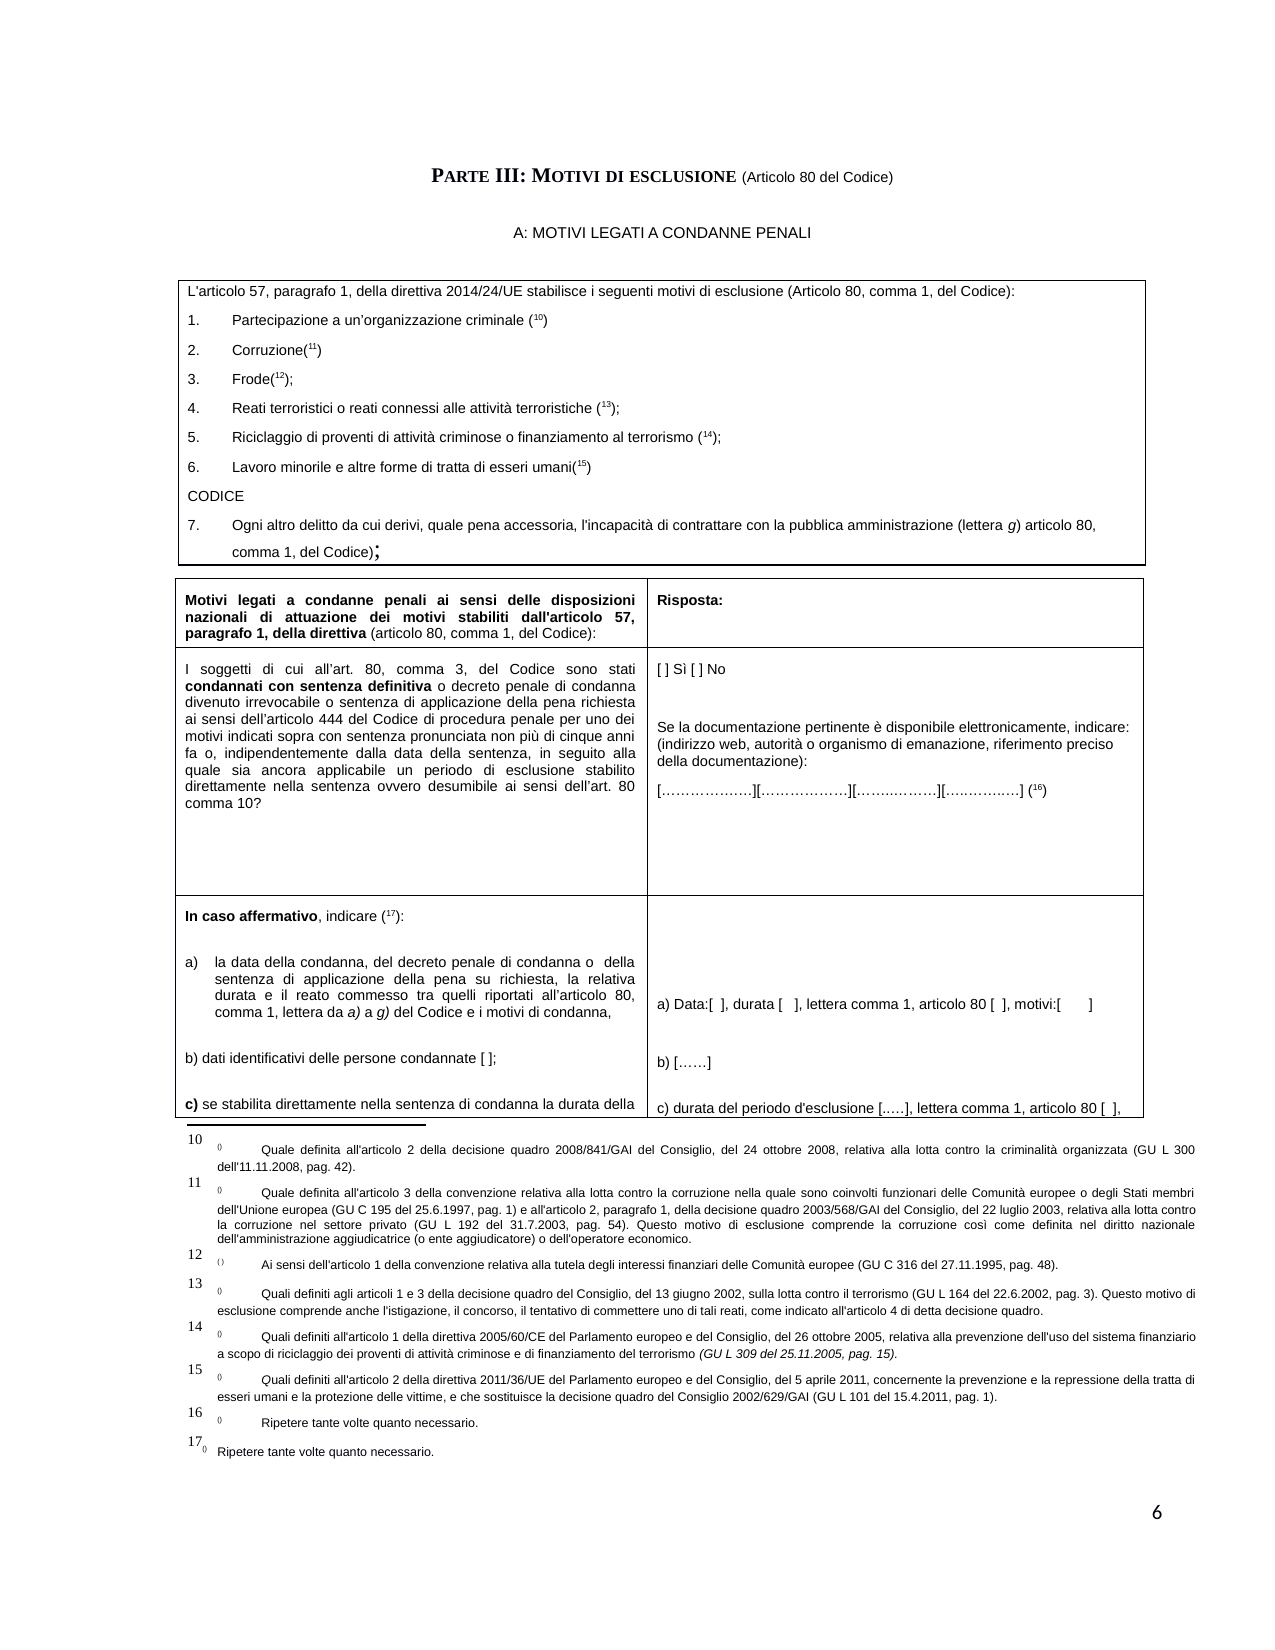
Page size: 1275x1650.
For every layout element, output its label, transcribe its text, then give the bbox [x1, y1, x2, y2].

list Riciclaggio di proventi di attività criminose o finanziamento al terrorismo (); [179, 426, 1145, 446]
list Ogni altro delitto da cui derivi, quale pena accessoria, l'incapacità di contrattare con la pubblica amministrazione (lettera g) articolo 80, comma 1, del Codice); [179, 514, 1145, 564]
table_header Motivi legati a condanne penali ai sensi delle disposizioni nazionali di attuazione dei motivi stabiliti dall'articolo 57, paragrafo 1, della direttiva (articolo 80, comma 1, del Codice): [176, 579, 647, 647]
title A: Motivi legati a condanne penali [187, 224, 1137, 242]
table_cell In caso affermativo, indicare (): la data della condanna, del decreto penale di condanna o della sentenza di applicazione della pena su richiesta, la relativa durata e il reato commesso tra quelli riportati all’articolo 80, comma 1, lettera da a) a g) del Codice e i motivi di condanna, b) dati identificativi delle persone condannate [ ]; c) se stabilita direttamente nella sentenza di condanna la durata della [176, 896, 647, 1117]
table_cell [ ] Sì [ ] No Se la documentazione pertinente è disponibile elettronicamente, indicare: (indirizzo web, autorità o organismo di emanazione, riferimento preciso della documentazione): […………….…][………………][……..………][…..……..…] () [648, 648, 1143, 894]
list Reati terroristici o reati connessi alle attività terroristiche (); [179, 397, 1145, 417]
table_cell I soggetti di cui all’art. 80, comma 3, del Codice sono stati condannati con sentenza definitiva o decreto penale di condanna divenuto irrevocabile o sentenza di applicazione della pena richiesta ai sensi dell’articolo 444 del Codice di procedura penale per uno dei motivi indicati sopra con sentenza pronunciata non più di cinque anni fa o, indipendentemente dalla data della sentenza, in seguito alla quale sia ancora applicabile un periodo di esclusione stabilito direttamente nella sentenza ovvero desumibile ai sensi dell’art. 80 comma 10? [176, 648, 647, 894]
table_cell a) Data:[ ], durata [ ], lettera comma 1, articolo 80 [ ], motivi:[ ] b) [……] c) durata del periodo d'esclusione [..…], lettera comma 1, articolo 80 [ ], [648, 896, 1143, 1117]
list () Quale definita all'articolo 3 della convenzione relativa alla lotta contro la corruzione nella quale sono coinvolti funzionari delle Comunità europee o degli Stati membri dell'Unione europea (GU C 195 del 25.6.1997, pag. 1) e all'articolo 2, paragrafo 1, della decisione quadro 2003/568/GAI del Consiglio, del 22 luglio 2003, relativa alla lotta contro la corruzione nel settore privato (GU L 192 del 31.7.2003, pag. 54). Questo motivo di esclusione comprende la corruzione così come definita nel diritto nazionale dell'amministrazione aggiudicatrice (o ente aggiudicatore) o dell'operatore economico. [187, 1174, 1197, 1246]
list () Quale definita all'articolo 2 della decisione quadro 2008/841/GAI del Consiglio, del 24 ottobre 2008, relativa alla lotta contro la criminalità organizzata (GU L 300 dell'11.11.2008, pag. 42). [187, 1131, 1197, 1174]
list Frode(); [179, 367, 1145, 387]
list () Quali definiti agli articoli 1 e 3 della decisione quadro del Consiglio, del 13 giugno 2002, sulla lotta contro il terrorismo (GU L 164 del 22.6.2002, pag. 3). Questo motivo di esclusione comprende anche l'istigazione, il concorso, il tentativo di commettere uno di tali reati, come indicato all'articolo 4 di detta decisione quadro. [187, 1275, 1197, 1318]
list Partecipazione a un’organizzazione criminale () [179, 309, 1145, 329]
list Lavoro minorile e altre forme di tratta di esseri umani() [179, 455, 1145, 475]
text CODICE [179, 484, 1145, 504]
list Corruzione() [179, 338, 1145, 358]
list () Quali definiti all'articolo 1 della direttiva 2005/60/CE del Parlamento europeo e del Consiglio, del 26 ottobre 2005, relativa alla prevenzione dell'uso del sistema finanziario a scopo di riciclaggio dei proventi di attività criminose e di finanziamento del terrorismo (GU L 309 del 25.11.2005, pag. 15). [187, 1318, 1197, 1361]
list ( ) Ai sensi dell'articolo 1 della convenzione relativa alla tutela degli interessi finanziari delle Comunità europee (GU C 316 del 27.11.1995, pag. 48). [187, 1246, 1197, 1275]
text L'articolo 57, paragrafo 1, della direttiva 2014/24/UE stabilisce i seguenti motivi di esclusione (Articolo 80, comma 1, del Codice): [179, 281, 1145, 299]
title Parte III: Motivi di esclusione (Articolo 80 del Codice) [187, 162, 1137, 187]
table_header Risposta: [648, 579, 1143, 647]
list () Quali definiti all'articolo 2 della direttiva 2011/36/UE del Parlamento europeo e del Consiglio, del 5 aprile 2011, concernente la prevenzione e la repressione della tratta di esseri umani e la protezione delle vittime, e che sostituisce la decisione quadro del Consiglio 2002/629/GAI (GU L 101 del 15.4.2011, pag. 1). [187, 1361, 1197, 1404]
